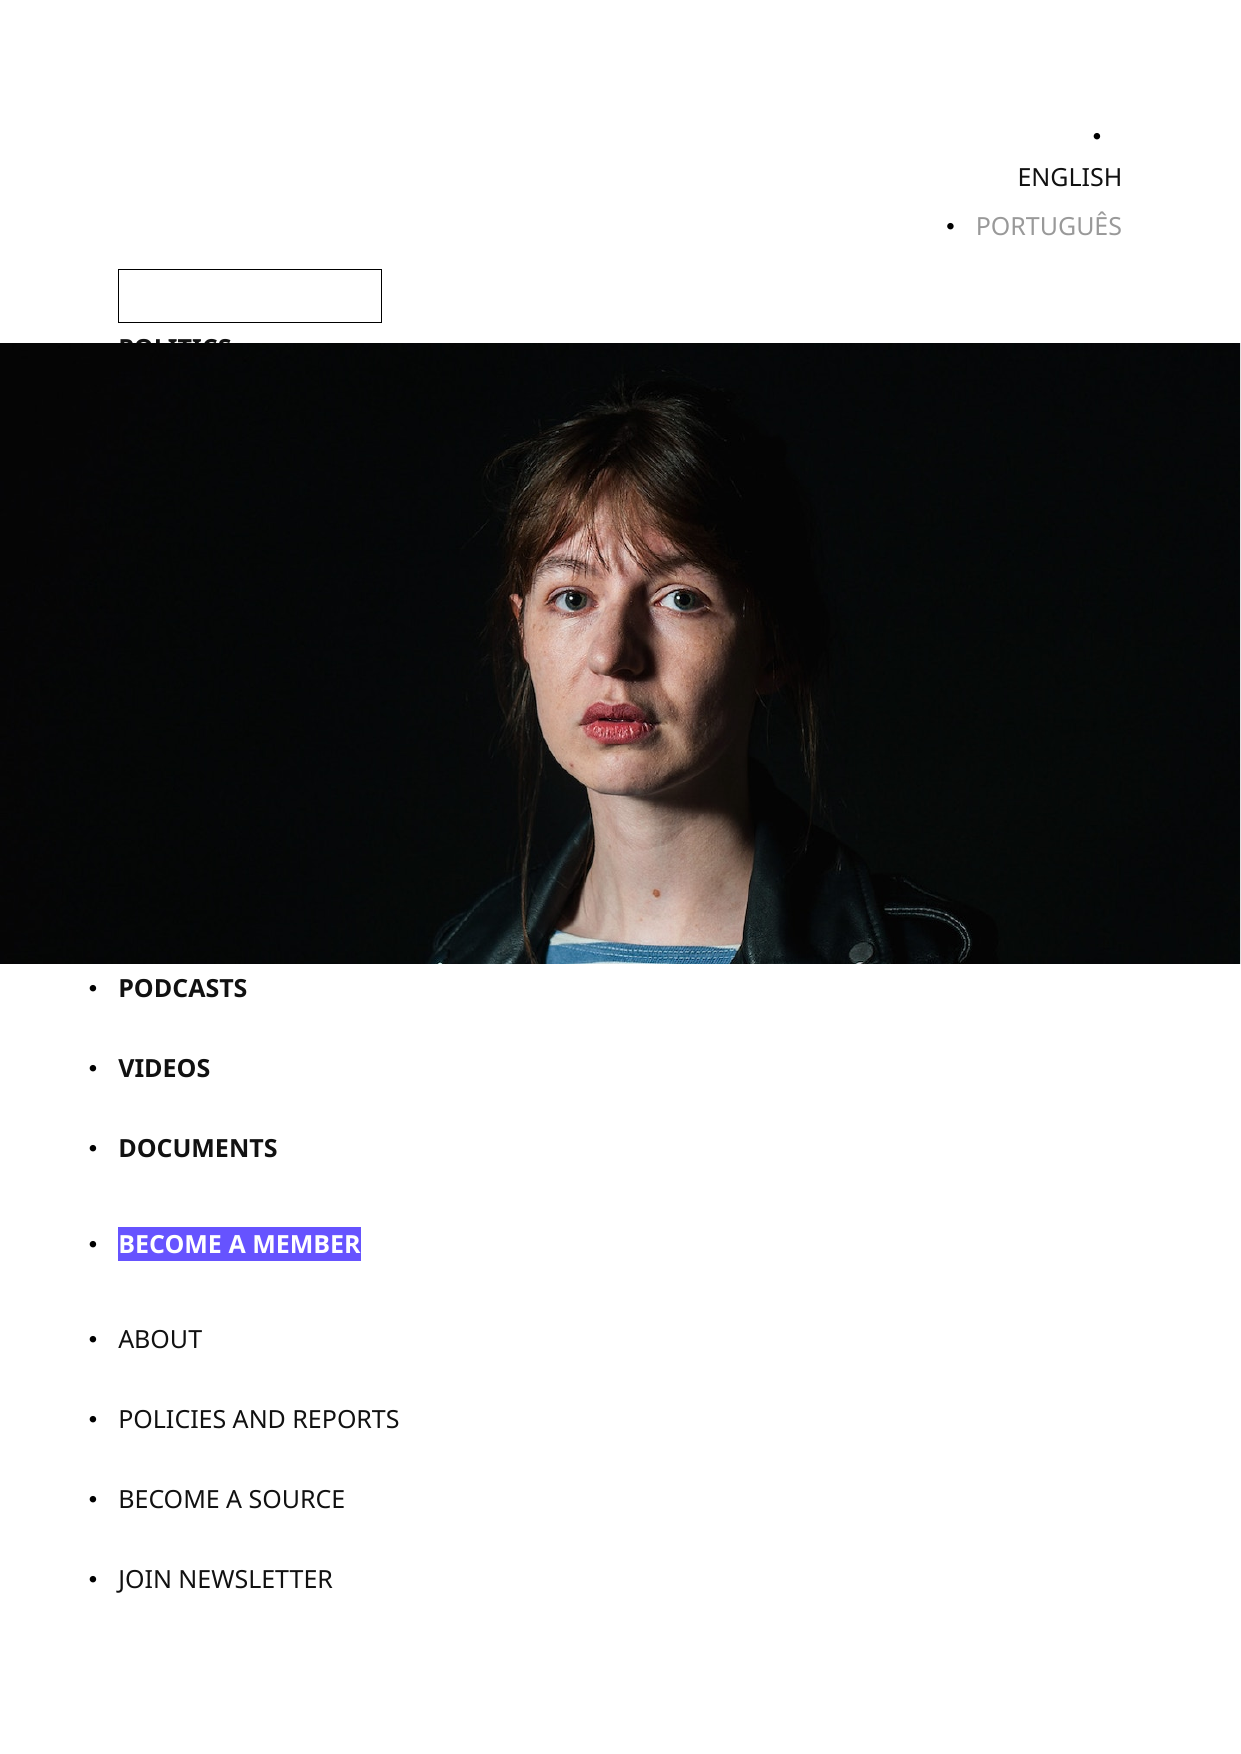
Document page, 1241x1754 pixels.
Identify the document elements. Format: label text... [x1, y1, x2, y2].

list BECOME A MEMBER [118, 1227, 1122, 1261]
list ENGLISH [118, 118, 1122, 194]
list JOIN NEWSLETTER [118, 1562, 1122, 1596]
list PORTUGUÊS [118, 208, 1122, 242]
picture [0, 343, 1241, 964]
list DOCUMENTS [118, 1131, 1122, 1165]
list ABOUT [118, 1322, 1122, 1356]
list POLITICS [118, 331, 1122, 343]
list PODCASTS [118, 971, 1122, 1005]
list BECOME A SOURCE [118, 1482, 1122, 1516]
list VIDEOS [118, 1051, 1122, 1085]
list POLICIES AND REPORTS [118, 1402, 1122, 1436]
